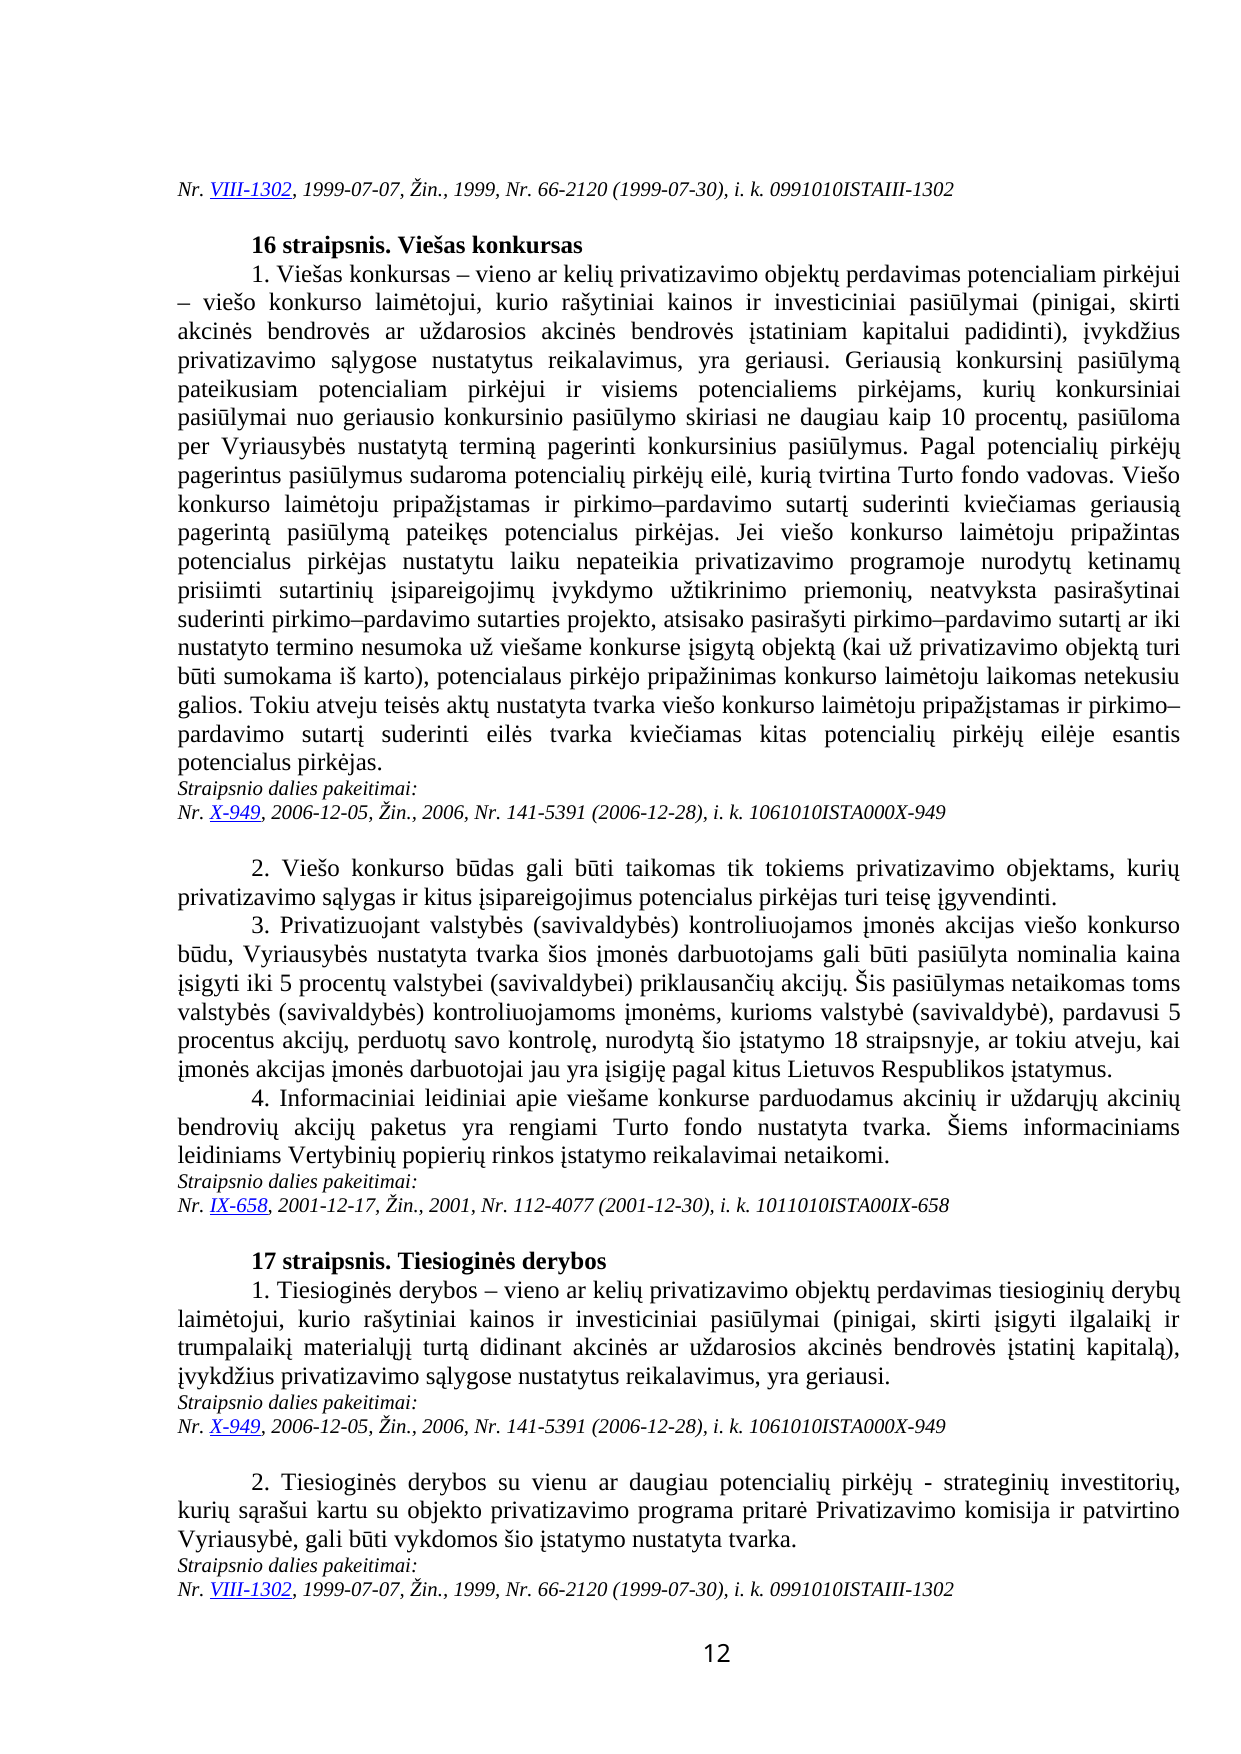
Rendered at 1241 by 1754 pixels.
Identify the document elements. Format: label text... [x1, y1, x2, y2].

text Straipsnio dalies pakeitimai: [177, 1169, 1181, 1193]
text 16 straipsnis. Viešas konkursas [177, 230, 1181, 259]
text Nr. VIII-1302, 1999-07-07, Žin., 1999, Nr. 66-2120 (1999-07-30), i. k. 0991010ISTAIII-1302 [177, 1577, 1181, 1601]
text Straipsnio dalies pakeitimai: [177, 1390, 1181, 1414]
text 2. Viešo konkurso būdas gali būti taikomas tik tokiems privatizavimo objektams, kurių privatizavimo sąlygas ir kitus įsipareigojimus potencialus pirkėjas turi teisę įgyvendinti. [177, 853, 1181, 911]
text 1. Tiesioginės derybos – vieno ar kelių privatizavimo objektų perdavimas tiesioginių derybų laimėtojui, kurio rašytiniai kainos ir investiciniai pasiūlymai (pinigai, skirti įsigyti ilgalaikį ir trumpalaikį materialųjį turtą didinant akcinės ar uždarosios akcinės bendrovės įstatinį kapitalą), įvykdžius privatizavimo sąlygose nustatytus reikalavimus, yra geriausi. [177, 1275, 1181, 1390]
text Nr. X-949, 2006-12-05, Žin., 2006, Nr. 141-5391 (2006-12-28), i. k. 1061010ISTA000X-949 [177, 800, 1181, 824]
text Nr. IX-658, 2001-12-17, Žin., 2001, Nr. 112-4077 (2001-12-30), i. k. 1011010ISTA00IX-658 [177, 1193, 1181, 1217]
text 2. Tiesioginės derybos su vienu ar daugiau potencialių pirkėjų - strateginių investitorių, kurių sąrašui kartu su objekto privatizavimo programa pritarė Privatizavimo komisija ir patvirtino Vyriausybė, gali būti vykdomos šio įstatymo nustatyta tvarka. [177, 1467, 1181, 1553]
text Straipsnio dalies pakeitimai: [177, 1553, 1181, 1577]
text 1. Viešas konkursas – vieno ar kelių privatizavimo objektų perdavimas potencialiam pirkėjui – viešo konkurso laimėtojui, kurio rašytiniai kainos ir investiciniai pasiūlymai (pinigai, skirti akcinės bendrovės ar uždarosios akcinės bendrovės įstatiniam kapitalui padidinti), įvykdžius privatizavimo sąlygose nustatytus reikalavimus, yra geriausi. Geriausią konkursinį pasiūlymą pateikusiam potencialiam pirkėjui ir visiems potencialiems pirkėjams, kurių konkursiniai pasiūlymai nuo geriausio konkursinio pasiūlymo skiriasi ne daugiau kaip 10 procentų, pasiūloma per Vyriausybės nustatytą terminą pagerinti konkursinius pasiūlymus. Pagal potencialių pirkėjų pagerintus pasiūlymus sudaroma potencialių pirkėjų eilė, kurią tvirtina Turto fondo vadovas. Viešo konkurso laimėtoju pripažįstamas ir pirkimo–pardavimo sutartį suderinti kviečiamas geriausią pagerintą pasiūlymą pateikęs potencialus pirkėjas. Jei viešo konkurso laimėtoju pripažintas potencialus pirkėjas nustatytu laiku nepateikia privatizavimo programoje nurodytų ketinamų prisiimti sutartinių įsipareigojimų įvykdymo užtikrinimo priemonių, neatvyksta pasirašytinai suderinti pirkimo–pardavimo sutarties projekto, atsisako pasirašyti pirkimo–pardavimo sutartį ar iki nustatyto termino nesumoka už viešame konkurse įsigytą objektą (kai už privatizavimo objektą turi būti sumokama iš karto), potencialaus pirkėjo pripažinimas konkurso laimėtoju laikomas netekusiu galios. Tokiu atveju teisės aktų nustatyta tvarka viešo konkurso laimėtoju pripažįstamas ir pirkimo–pardavimo sutartį suderinti eilės tvarka kviečiamas kitas potencialių pirkėjų eilėje esantis potencialus pirkėjas. [177, 259, 1181, 776]
text 3. Privatizuojant valstybės (savivaldybės) kontroliuojamos įmonės akcijas viešo konkurso būdu, Vyriausybės nustatyta tvarka šios įmonės darbuotojams gali būti pasiūlyta nominalia kaina įsigyti iki 5 procentų valstybei (savivaldybei) priklausančių akcijų. Šis pasiūlymas netaikomas toms valstybės (savivaldybės) kontroliuojamoms įmonėms, kurioms valstybė (savivaldybė), pardavusi 5 procentus akcijų, perduotų savo kontrolę, nurodytą šio įstatymo 18 straipsnyje, ar tokiu atveju, kai įmonės akcijas įmonės darbuotojai jau yra įsigiję pagal kitus Lietuvos Respublikos įstatymus. [177, 911, 1181, 1083]
text Straipsnio dalies pakeitimai: [177, 776, 1181, 800]
text Nr. VIII-1302, 1999-07-07, Žin., 1999, Nr. 66-2120 (1999-07-30), i. k. 0991010ISTAIII-1302 [177, 177, 1181, 201]
text 17 straipsnis. Tiesioginės derybos [177, 1246, 1181, 1275]
text Nr. X-949, 2006-12-05, Žin., 2006, Nr. 141-5391 (2006-12-28), i. k. 1061010ISTA000X-949 [177, 1414, 1181, 1438]
text 4. Informaciniai leidiniai apie viešame konkurse parduodamus akcinių ir uždarųjų akcinių bendrovių akcijų paketus yra rengiami Turto fondo nustatyta tvarka. Šiems informaciniams leidiniams Vertybinių popierių rinkos įstatymo reikalavimai netaikomi. [177, 1083, 1181, 1169]
